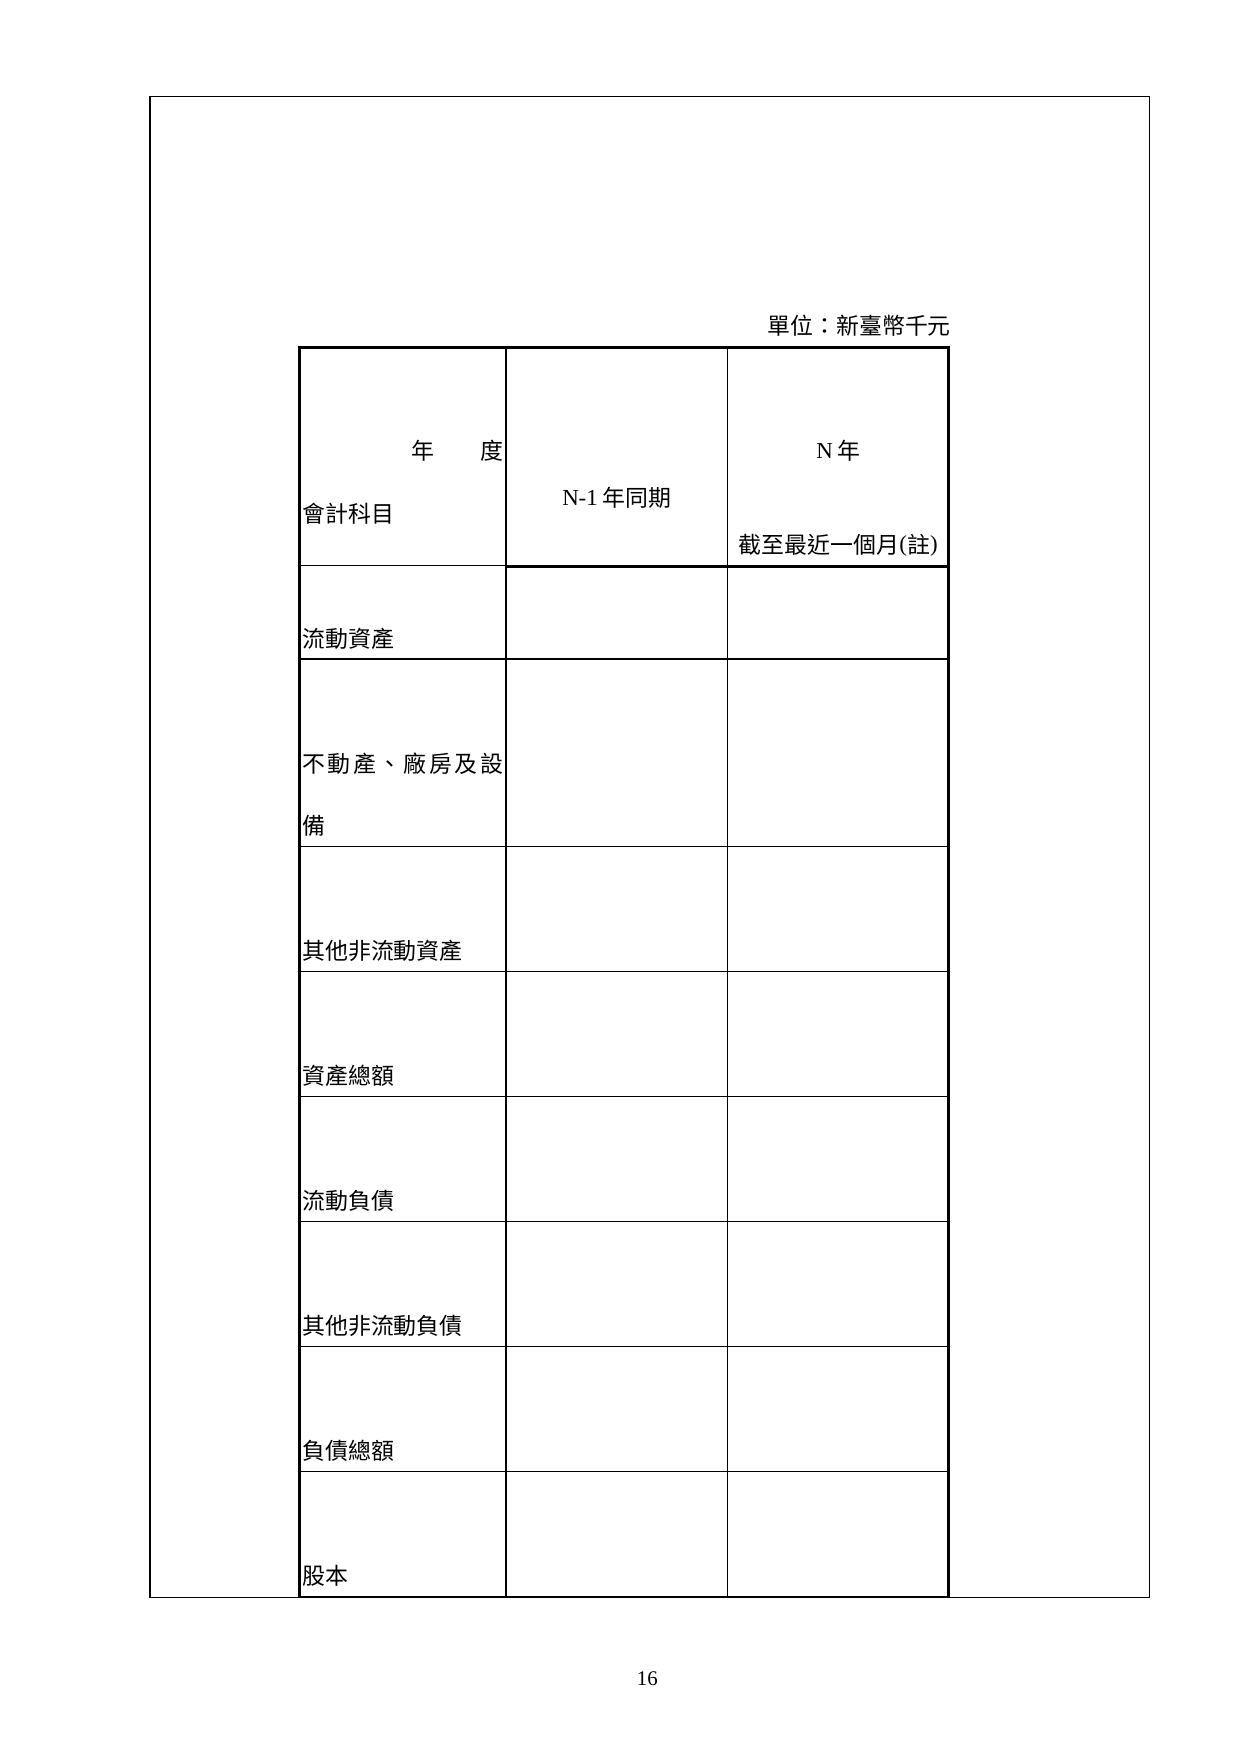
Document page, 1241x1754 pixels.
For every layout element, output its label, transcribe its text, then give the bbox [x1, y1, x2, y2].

table_cell [728, 1347, 947, 1471]
table_cell [728, 1472, 947, 1596]
table_cell [507, 1097, 727, 1221]
table_cell [507, 1222, 727, 1346]
table_cell 負債總額 [301, 1347, 505, 1471]
table_header N-1年同期 [507, 349, 727, 564]
table_cell [728, 972, 947, 1096]
table_cell [507, 1472, 727, 1596]
table_cell [507, 847, 727, 971]
table_cell [507, 1347, 727, 1471]
table_cell 資產總額 [301, 972, 505, 1096]
table_cell 不動產、廠房及設備 [301, 660, 505, 846]
table_cell [728, 568, 947, 658]
table_cell 流動負債 [301, 1097, 505, 1221]
table_cell [507, 568, 727, 658]
table_cell [728, 847, 947, 971]
table_cell 其他非流動負債 [301, 1222, 505, 1346]
table_header N年 截至最近一個月(註) [728, 349, 947, 564]
table_cell [728, 660, 947, 846]
table_cell 股本 [301, 1472, 505, 1596]
table_cell [507, 660, 727, 846]
table_header 年 度 會計科目 [301, 349, 505, 564]
table_cell [507, 972, 727, 1096]
table_cell 其他非流動資產 [301, 847, 505, 971]
table_cell [728, 1222, 947, 1346]
table_cell [728, 1097, 947, 1221]
table_cell 分析項目： 一、財務業務狀況分析(分析最近二年度及當年度最近期資產負債表及綜合損益表) (一)最近二年度及當年度最近期資產負債表 單位：新臺幣千元 單位：新臺幣千元 請簡略說明之 (二)最近二年度及當年度最近期綜合損益表 單位：新臺幣千元 單位：新臺幣千元 請簡略說明之 二、營運週轉分析-分析最近二年度及當年度最近期列示流動比率、速動比率、應收款項週轉率、存貨週轉率、負債比率及來自營業活動現金流量明細表 單位：新臺幣千元 資料來源： 註1：若有當月合併營業收入較上月及去年同期變動達50%，且金額達30,000千元，或最近三個月之合併營業收入累積變動達100%者，須加強分析應收帳款週轉率及存貨週轉率之變動有無異常情事。 註2：下表僅供參考，另最近三個月之負債比率皆未達60%者，無須計算。 N年截至最近一個月 單位：新臺幣千元 請簡略說明之 最近一年內重大訊息分析（請就是否對財務業務有重大影響分析） 四、本中心函示應辦事項之查證情形 五、其他分析 (一)對該公司未來三個月預計個體及合併現金收支情形之評估意見 (下列分析不包括受限制銀行存款，並應確實評估未來現金收支與融資來源之合理性) (應注意重要子公司資金狀況有無異常情形及該公司未來三個月合併現金收支預測表編製是否合理可行。倘興櫃公司本身營運狀況不佳(例如:重要主管異動頻繁、持續虧損、週轉情形或現金收支情形不佳與銀行可使用融資額度不足等，請綜合評估各項營運指標)，且轉投資比重較高者，亦應注意該公司現金收支預測表編製之合理性。) N年 月至 月之個體現金收支預測表 單位：新臺幣千元 資料來源： N年 月至 月之合併現金收支預測表 單位：新臺幣千元 資料來源： 請簡略說明之 (二)申請公司及其子公司目前銀行可使用融資額度情形之評估意見 (應列明借款之限制條件) 單位：新臺幣千元 註：即放款到期時，無需自行匯入資金還款，如應收帳款及票據融資等 請簡略說明之 (三)對該公司具體改善措施說明之評估意見 (四)【初次登錄興櫃及登錄興櫃期間每年股東常會停止過戶日後適用】最近期股東名冊上之僑外法人或特殊(戶名有受託或信託等名稱)法人股東名單 六、分析結論 [151, 97, 1149, 1597]
table_cell 流動資產 [301, 566, 505, 658]
